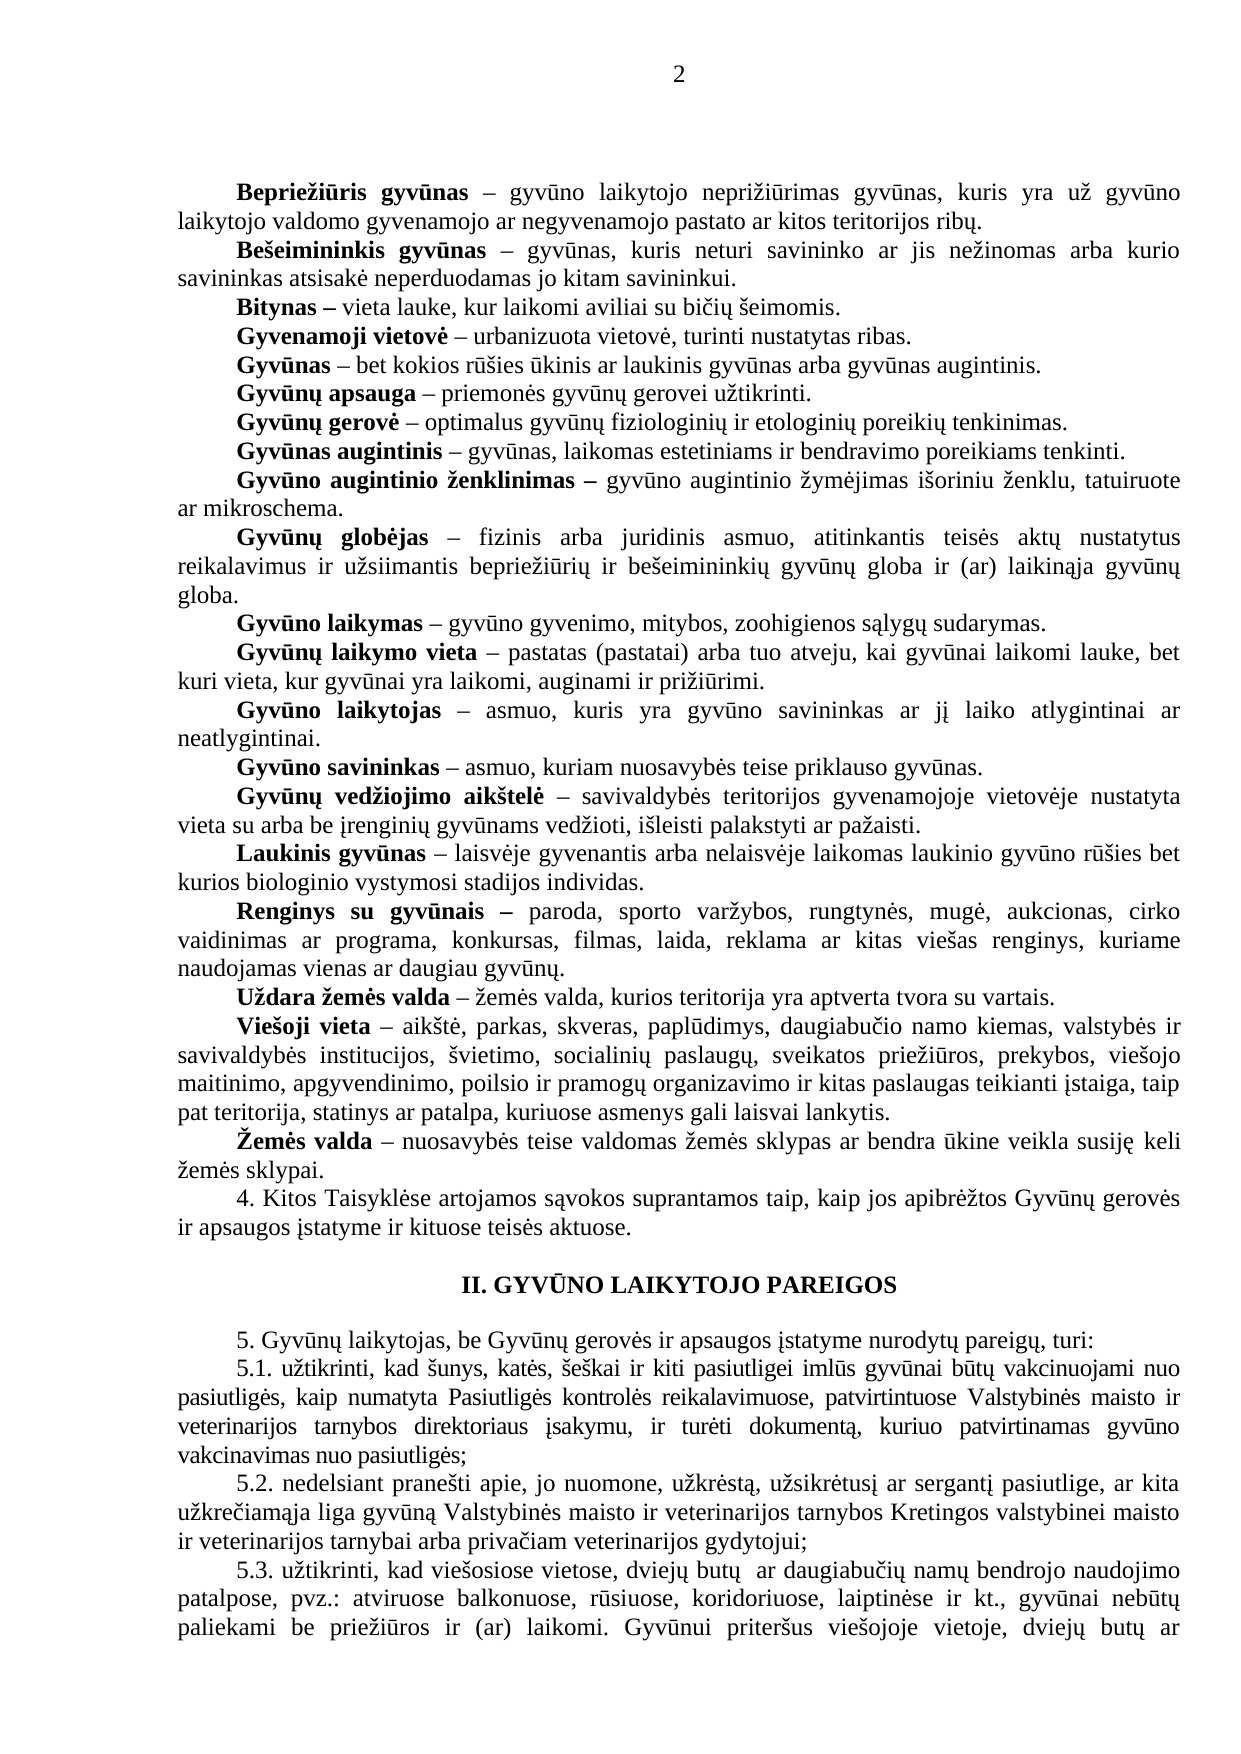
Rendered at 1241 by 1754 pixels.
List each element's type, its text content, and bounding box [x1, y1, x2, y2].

text Gyvūnas augintinis – gyvūnas, laikomas estetiniams ir bendravimo poreikiams tenkinti. [177, 436, 1181, 465]
text Gyvūnų gerovė – optimalus gyvūnų fiziologinių ir etologinių poreikių tenkinimas. [177, 407, 1181, 436]
text Gyvenamoji vietovė – urbanizuota vietovė, turinti nustatytas ribas. [177, 321, 1181, 350]
text Gyvūnų globėjas – fizinis arba juridinis asmuo, atitinkantis teisės aktų nustatytus reikalavimus ir užsiimantis bepriežiūrių ir bešeimininkių gyvūnų globa ir (ar) laikinąja gyvūnų globa. [177, 522, 1181, 608]
text Gyvūnų apsauga – priemonės gyvūnų gerovei užtikrinti. [177, 378, 1181, 407]
text Uždara žemės valda – žemės valda, kurios teritorija yra aptverta tvora su vartais. [177, 982, 1181, 1011]
text Gyvūno laikytojas – asmuo, kuris yra gyvūno savininkas ar jį laiko atlygintinai ar neatlygintinai. [177, 695, 1181, 752]
text Žemės valda – nuosavybės teise valdomas žemės sklypas ar bendra ūkine veikla susiję keli žemės sklypai. [177, 1126, 1181, 1183]
text 4. Kitos Taisyklėse artojamos sąvokos suprantamos taip, kaip jos apibrėžtos Gyvūnų gerovės ir apsaugos įstatyme ir kituose teisės aktuose. [177, 1183, 1181, 1241]
text Gyvūnas – bet kokios rūšies ūkinis ar laukinis gyvūnas arba gyvūnas augintinis. [177, 350, 1181, 378]
text Gyvūnų laikymo vieta – pastatas (pastatai) arba tuo atveju, kai gyvūnai laikomi lauke, bet kuri vieta, kur gyvūnai yra laikomi, auginami ir prižiūrimi. [177, 637, 1181, 695]
text Gyvūno savininkas – asmuo, kuriam nuosavybės teise priklauso gyvūnas. [177, 752, 1181, 781]
text II. GYVŪNO LAIKYTOJO PAREIGOS [177, 1270, 1181, 1298]
text 5.2. nedelsiant pranešti apie, jo nuomone, užkrėstą, užsikrėtusį ar sergantį pasiutlige, ar kita užkrečiamąja liga gyvūną Valstybinės maisto ir veterinarijos tarnybos Kretingos valstybinei maisto ir veterinarijos tarnybai arba privačiam veterinarijos gydytojui; [177, 1468, 1181, 1555]
text Viešoji vieta – aikštė, parkas, skveras, paplūdimys, daugiabučio namo kiemas, valstybės ir savivaldybės institucijos, švietimo, socialinių paslaugų, sveikatos priežiūros, prekybos, viešojo maitinimo, apgyvendinimo, poilsio ir pramogų organizavimo ir kitas paslaugas teikianti įstaiga, taip pat teritorija, statinys ar patalpa, kuriuose asmenys gali laisvai lankytis. [177, 1011, 1181, 1126]
text Gyvūno laikymas – gyvūno gyvenimo, mitybos, zoohigienos sąlygų sudarymas. [177, 608, 1181, 637]
text Bepriežiūris gyvūnas – gyvūno laikytojo neprižiūrimas gyvūnas, kuris yra už gyvūno laikytojo valdomo gyvenamojo ar negyvenamojo pastato ar kitos teritorijos ribų. [177, 177, 1181, 235]
text 5.3. užtikrinti, kad viešosiose vietose, dviejų butų ar daugiabučių namų bendrojo naudojimo patalpose, pvz.: atviruose balkonuose, rūsiuose, koridoriuose, laiptinėse ir kt., gyvūnai nebūtų paliekami be priežiūros ir (ar) laikomi. Gyvūnui priteršus viešojoje vietoje, dviejų butų ar [177, 1555, 1181, 1641]
text Gyvūnų vedžiojimo aikštelė – savivaldybės teritorijos gyvenamojoje vietovėje nustatyta vieta su arba be įrenginių gyvūnams vedžioti, išleisti palakstyti ar pažaisti. [177, 781, 1181, 838]
text Bešeimininkis gyvūnas – gyvūnas, kuris neturi savininko ar jis nežinomas arba kurio savininkas atsisakė neperduodamas jo kitam savininkui. [177, 235, 1181, 292]
text Bitynas – vieta lauke, kur laikomi aviliai su bičių šeimomis. [177, 292, 1181, 321]
text 5.1. užtikrinti, kad šunys, katės, šeškai ir kiti pasiutligei imlūs gyvūnai būtų vakcinuojami nuo pasiutligės, kaip numatyta Pasiutligės kontrolės reikalavimuose, patvirtintuose Valstybinės maisto ir veterinarijos tarnybos direktoriaus įsakymu, ir turėti dokumentą, kuriuo patvirtinamas gyvūno vakcinavimas nuo pasiutligės; [177, 1353, 1181, 1468]
text Renginys su gyvūnais – paroda, sporto varžybos, rungtynės, mugė, aukcionas, cirko vaidinimas ar programa, konkursas, filmas, laida, reklama ar kitas viešas renginys, kuriame naudojamas vienas ar daugiau gyvūnų. [177, 896, 1181, 982]
text 5. Gyvūnų laikytojas, be Gyvūnų gerovės ir apsaugos įstatyme nurodytų pareigų, turi: [177, 1325, 1181, 1353]
text Laukinis gyvūnas – laisvėje gyvenantis arba nelaisvėje laikomas laukinio gyvūno rūšies bet kurios biologinio vystymosi stadijos individas. [177, 838, 1181, 896]
text Gyvūno augintinio ženklinimas – gyvūno augintinio žymėjimas išoriniu ženklu, tatuiruote ar mikroschema. [177, 465, 1181, 522]
